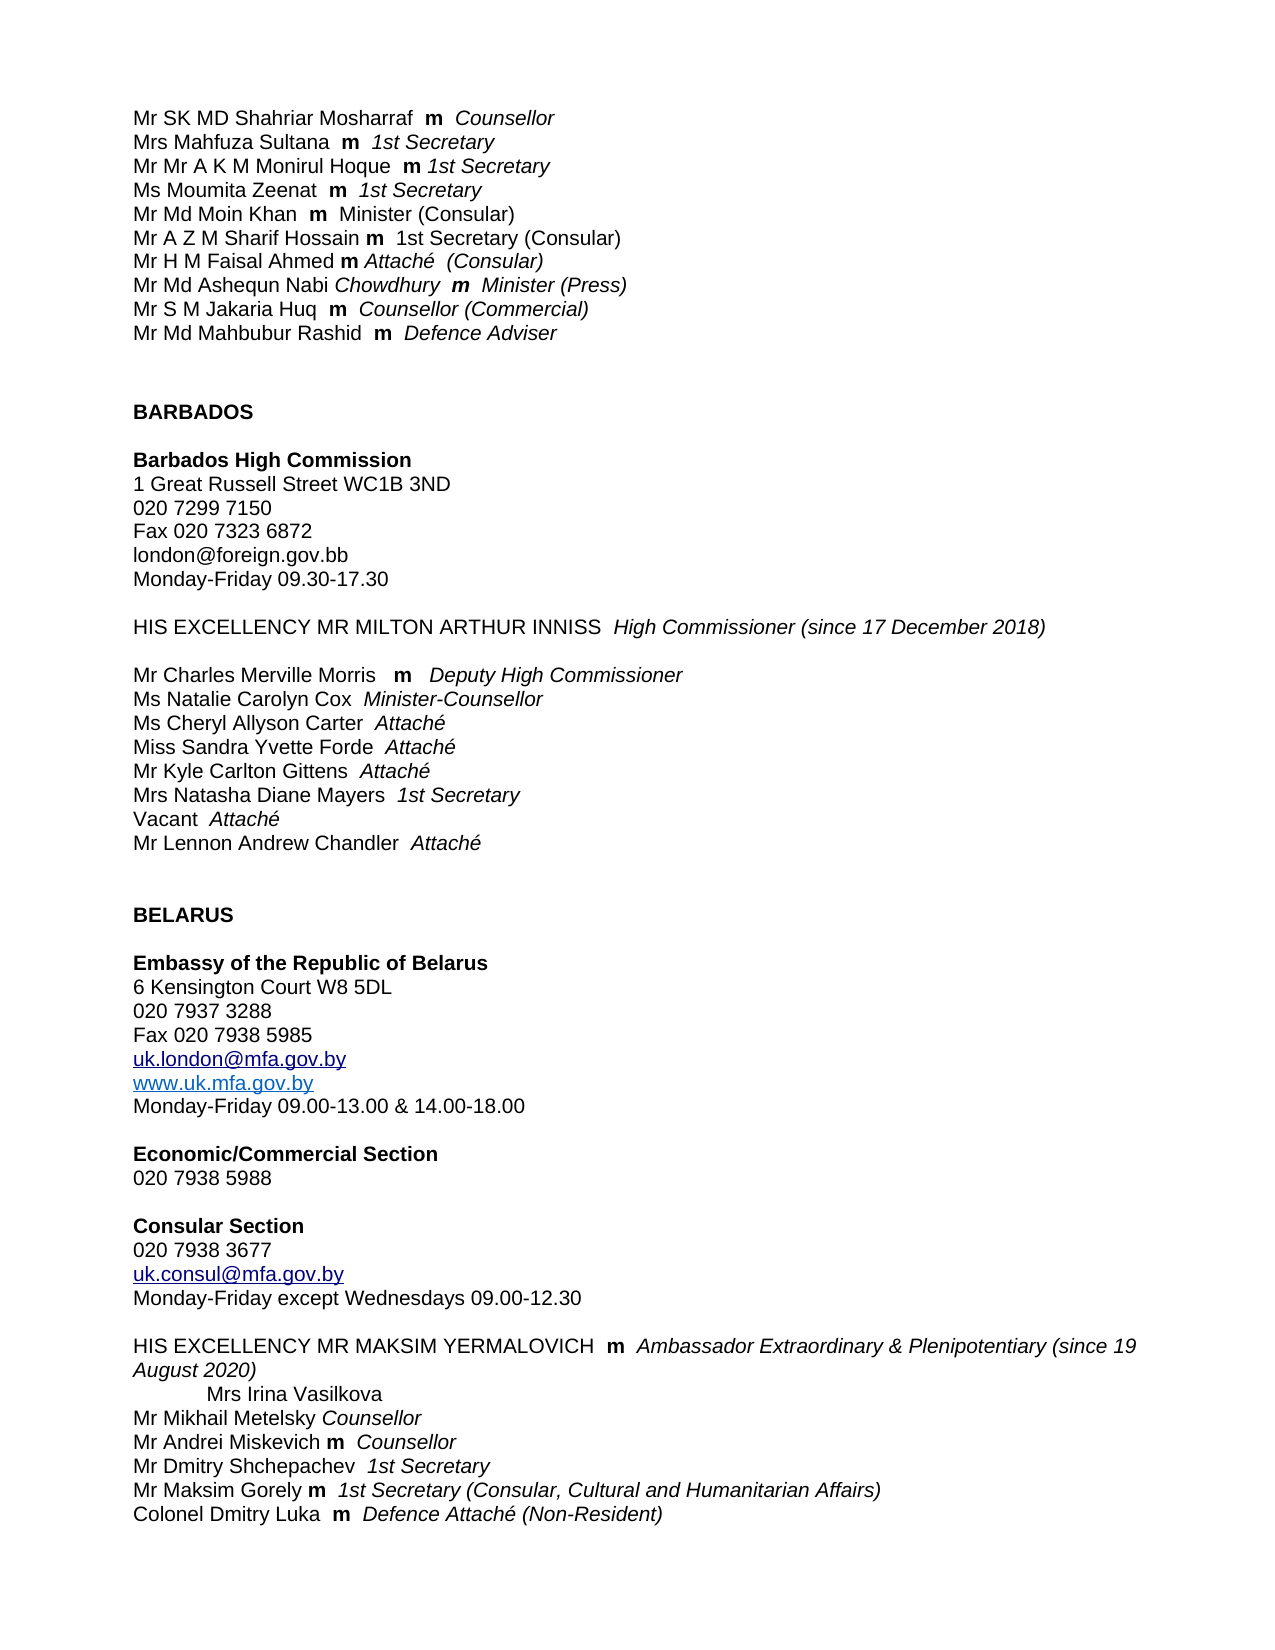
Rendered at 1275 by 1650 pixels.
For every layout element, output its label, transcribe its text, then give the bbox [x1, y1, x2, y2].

text Ms Moumita Zeenat m 1st Secretary [133, 177, 1181, 201]
text 020 7937 3288 [133, 998, 1181, 1022]
text 020 7299 7150 [133, 495, 1181, 519]
text 1 Great Russell Street WC1B 3ND [133, 471, 1181, 495]
text Mrs Irina Vasilkova [133, 1382, 1181, 1406]
text Mr Md Ashequn Nabi Chowdhury m Minister (Press) [133, 273, 1181, 297]
text Monday-Friday except Wednesdays 09.00-12.30 [133, 1286, 1181, 1310]
text Mr A Z M Sharif Hossain m 1st Secretary (Consular) [133, 225, 1181, 249]
text Ms Cheryl Allyson Carter Attaché [133, 711, 1181, 735]
text 020 7938 5988 [133, 1166, 1181, 1190]
text Mr Md Mahbubur Rashid m Defence Adviser [133, 321, 1181, 345]
text www.uk.mfa.gov.by [133, 1070, 1181, 1094]
text Mr Mr A K M Monirul Hoque m 1st Secretary [133, 153, 1181, 177]
text 020 7938 3677 [133, 1238, 1181, 1262]
text Miss Sandra Yvette Forde Attaché [133, 735, 1181, 759]
text Mrs Natasha Diane Mayers 1st Secretary [133, 783, 1181, 807]
text Monday-Friday 09.00-13.00 & 14.00-18.00 [133, 1094, 1181, 1118]
text Mr SK MD Shahriar Mosharraf m Counsellor [133, 106, 1181, 129]
text Mr Md Moin Khan m Minister (Consular) [133, 201, 1181, 225]
text Mr Andrei Miskevich m Counsellor [133, 1430, 1181, 1454]
text Fax 020 7323 6872 [133, 519, 1181, 543]
text Mr Mikhail Metelsky Counsellor [133, 1406, 1181, 1430]
text HIS EXCELLENCY MR MILTON ARTHUR INNISS High Commissioner (since 17 December 2018) [133, 615, 1181, 639]
text Mr Lennon Andrew Chandler Attaché [133, 831, 1181, 855]
text 6 Kensington Court W8 5DL [133, 974, 1181, 998]
text Vacant Attaché [133, 807, 1181, 831]
text Colonel Dmitry Luka m Defence Attaché (Non-Resident) [133, 1502, 1181, 1526]
text HIS EXCELLENCY MR MAKSIM YERMALOVICH m Ambassador Extraordinary & Plenipotentiary (since 19 August 2020) [133, 1334, 1181, 1382]
text Mr H M Faisal Ahmed m Attaché (Consular) [133, 249, 1181, 273]
text Embassy of the Republic of Belarus [133, 951, 1181, 974]
text Mr Maksim Gorely m 1st Secretary (Consular, Cultural and Humanitarian Affairs) [133, 1478, 1181, 1502]
text Monday-Friday 09.30-17.30 [133, 567, 1181, 591]
text uk.consul@mfa.gov.by [133, 1262, 1181, 1286]
text Mr S M Jakaria Huq m Counsellor (Commercial) [133, 297, 1181, 321]
text Consular Section [133, 1214, 1181, 1238]
text Mrs Mahfuza Sultana m 1st Secretary [133, 129, 1181, 153]
text london@foreign.gov.bb [133, 543, 1181, 567]
text Fax 020 7938 5985 [133, 1022, 1181, 1046]
text BELARUS [133, 903, 1181, 927]
text uk.london@mfa.gov.by [133, 1046, 1181, 1070]
text Ms Natalie Carolyn Cox Minister-Counsellor [133, 687, 1181, 711]
text BARBADOS [133, 399, 1181, 423]
text Barbados High Commission [133, 447, 1181, 471]
text Economic/Commercial Section [133, 1142, 1181, 1166]
text Mr Dmitry Shchepachev 1st Secretary [133, 1454, 1181, 1478]
text Mr Charles Merville Morris m Deputy High Commissioner [133, 663, 1181, 687]
text Mr Kyle Carlton Gittens Attaché [133, 759, 1181, 783]
